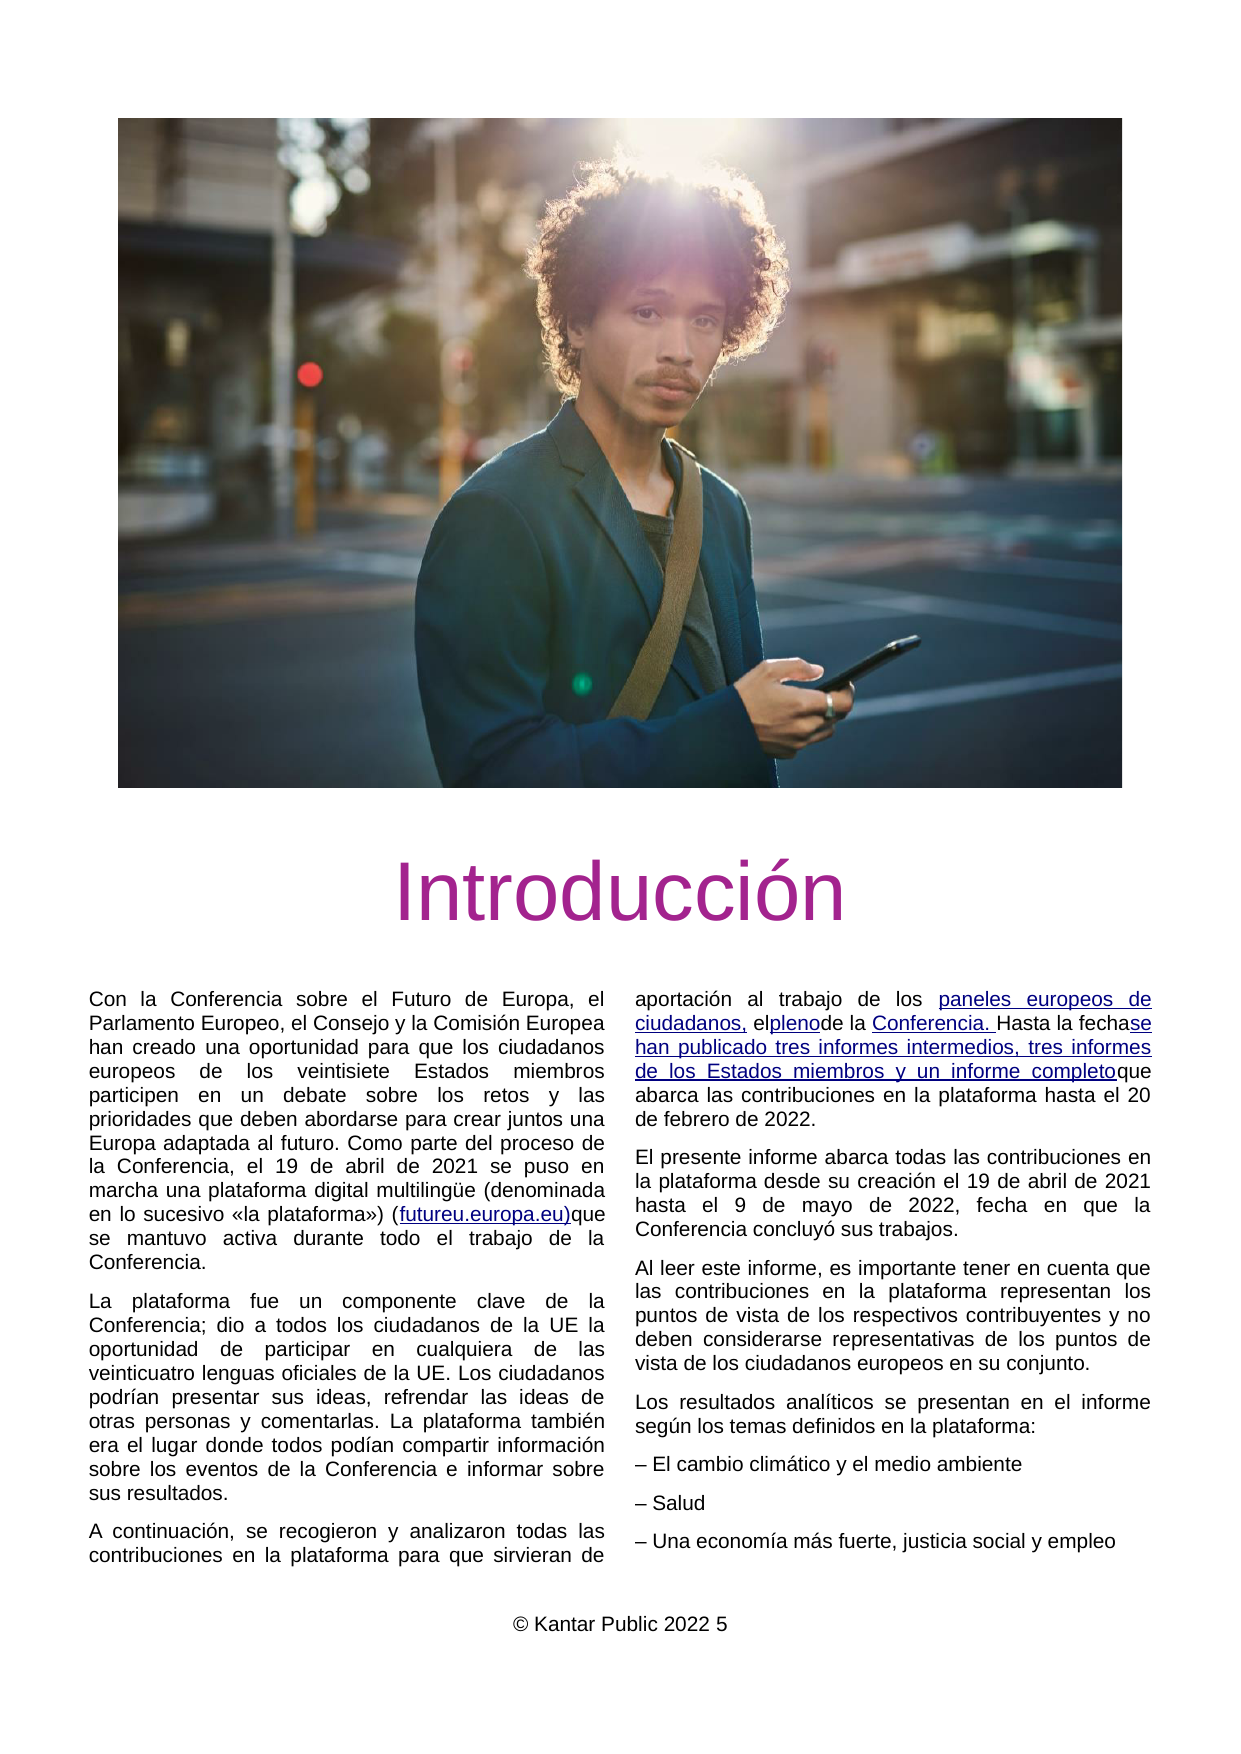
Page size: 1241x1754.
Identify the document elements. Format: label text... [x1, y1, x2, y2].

text ‒ Salud [635, 1491, 1152, 1515]
text Al leer este informe, es importante tener en cuenta que las contribuciones en la plataforma representan los puntos de vista de los respectivos contribuyentes y no deben considerarse representativas de los puntos de vista de los ciudadanos europeos en su conjunto. [635, 1255, 1152, 1375]
text A continuación, se recogieron y analizaron todas las contribuciones en la plataforma para que sirvieran de [88, 1519, 605, 1567]
text de los Estados miembros y un informe completoque abarca las contribuciones en la plataforma hasta el 20 de febrero de 2022. [635, 1057, 1152, 1130]
subtitle Introducción [88, 842, 1152, 938]
text Los resultados analíticos se presentan en el informe según los temas definidos en la plataforma: [635, 1390, 1152, 1438]
text ‒ Una economía más fuerte, justicia social y empleo [635, 1529, 1152, 1553]
text Con la Conferencia sobre el Futuro de Europa, el Parlamento Europeo, el Consejo y la Comisión Europea han creado una oportunidad para que los ciudadanos europeos de los veintisiete Estados miembros participen en un debate sobre los retos y las prioridades que deben abordarse para crear juntos una Europa adaptada al futuro. Como parte del proceso de la Conferencia, el 19 de abril de 2021 se puso en marcha una plataforma digital multilingüe (denominada en lo sucesivo «la plataforma») (futureu.europa.eu)que se mantuvo activa durante todo el trabajo de la Conferencia. [88, 987, 605, 1274]
text La plataforma fue un componente clave de la Conferencia; dio a todos los ciudadanos de la UE la oportunidad de participar en cualquiera de las veinticuatro lenguas oficiales de la UE. Los ciudadanos podrían presentar sus ideas, refrendar las ideas de otras personas y comentarlas. La plataforma también era el lugar donde todos podían compartir información sobre los eventos de la Conferencia e informar sobre sus resultados. [88, 1289, 605, 1504]
text ‒ El cambio climático y el medio ambiente [635, 1452, 1152, 1476]
text aportación al trabajo de los paneles europeos de ciudadanos, elplenode la Conferencia. Hasta la fechase han publicado tres informes intermedios, tres informes [635, 987, 1152, 1056]
picture [118, 118, 1123, 788]
text El presente informe abarca todas las contribuciones en la plataforma desde su creación el 19 de abril de 2021 hasta el 9 de mayo de 2022, fecha en que la Conferencia concluyó sus trabajos. [635, 1145, 1152, 1241]
